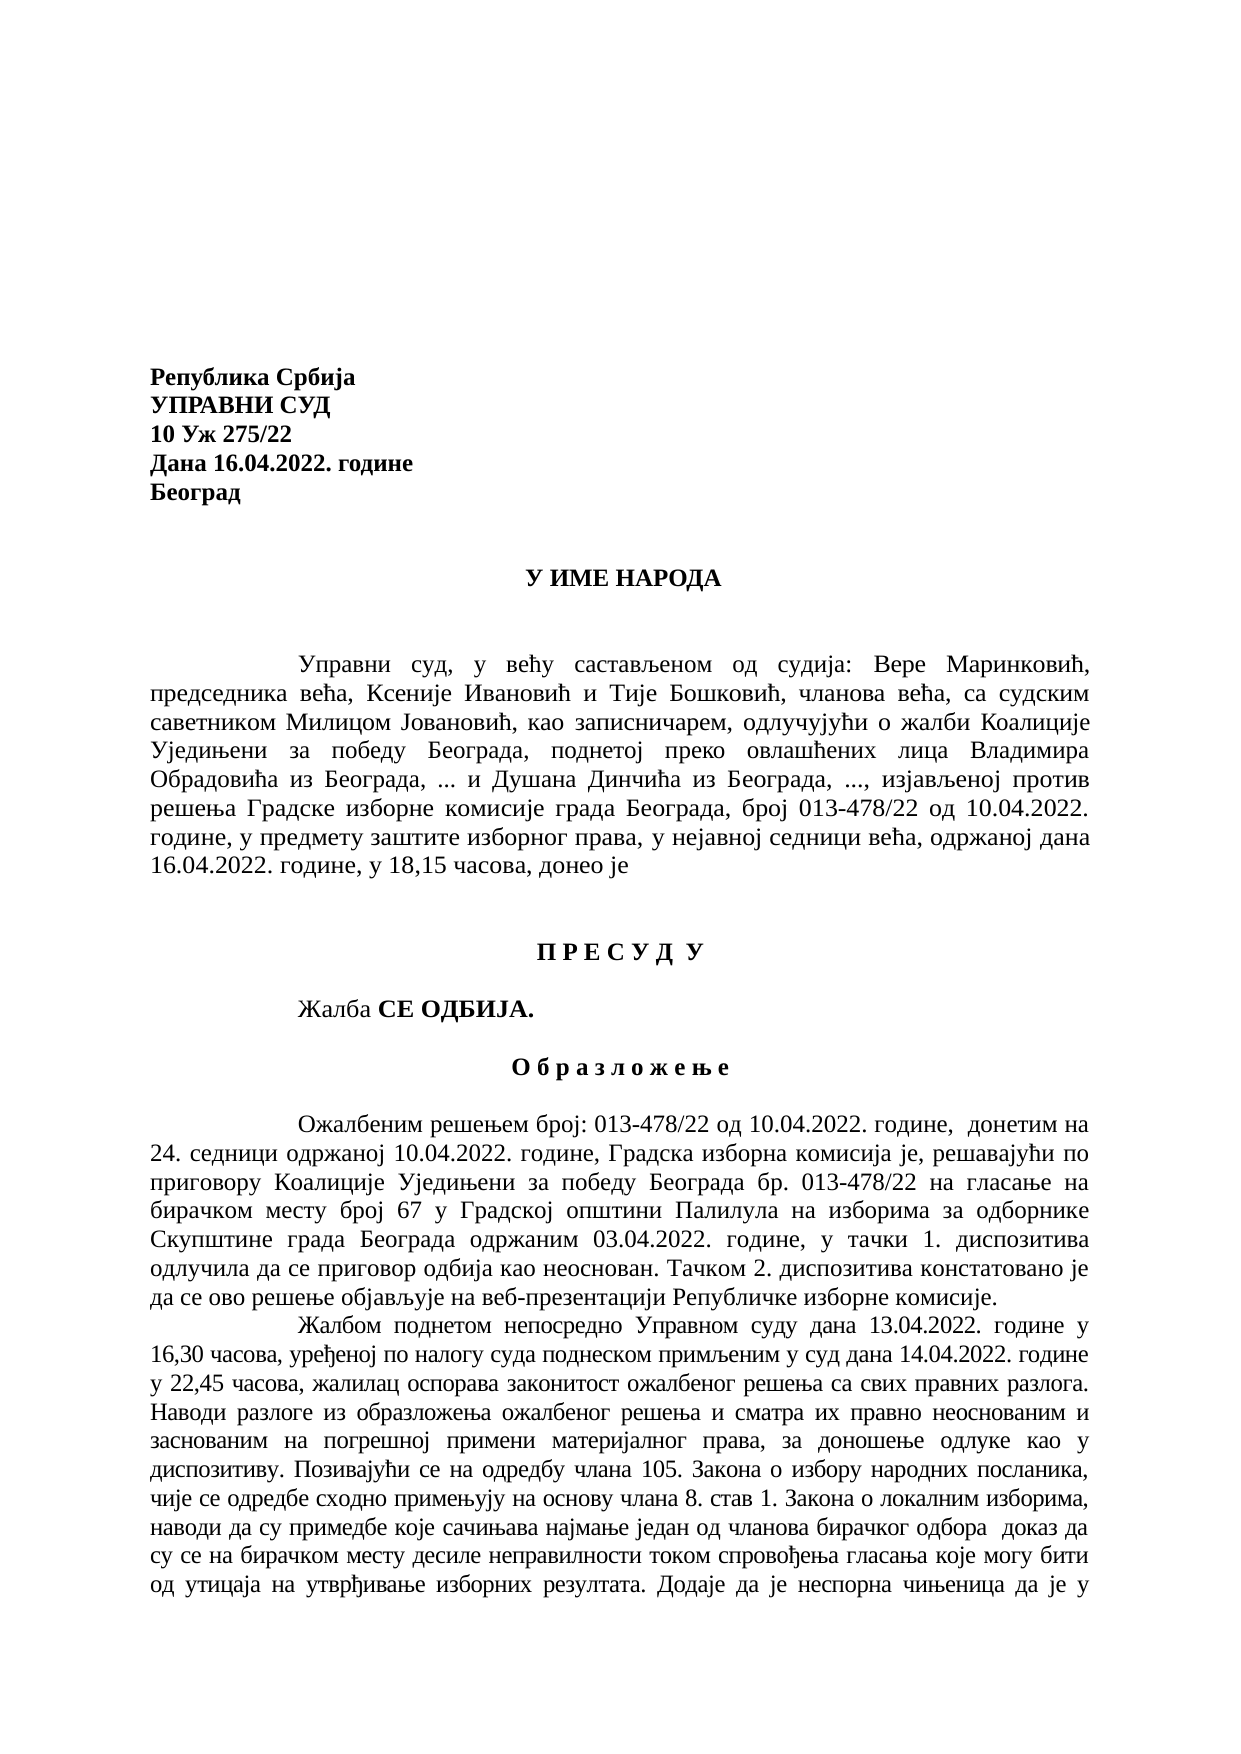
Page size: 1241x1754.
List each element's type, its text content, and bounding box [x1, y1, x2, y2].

text О б р а з л о ж е њ е [150, 1052, 1090, 1081]
text Управни суд, у већу састављеном од судија: Вере Маринковић, председника већа, Ксеније Ивановић и Тије Бошковић, чланова већа, са судским саветником Милицом Јовановић, као записничарем, одлучујући о жалби Коалиције Уједињени за победу Београда, поднетој преко овлашћених лица Владимира Обрадовића из Београда, ... и Душана Динчића из Београда, ..., изјављеној против решења Градске изборне комисије града Београда, број 013-478/22 од 10.04.2022. године, у предмету заштите изборног права, у нејавној седници већа, одржаној дана 16.04.2022. године, у 18,15 часова, донео је [150, 649, 1090, 879]
text У ИМЕ НАРОДА [150, 563, 1090, 592]
text П Р Е С У Д У [150, 937, 1090, 966]
text Ожалбеним решењем број: 013-478/22 од 10.04.2022. године, донетим на 24. седници одржаној 10.04.2022. године, Градска изборна комисија је, решавајући по приговору Коалиције Уједињени за победу Београда бр. 013-478/22 на гласање на бирачком месту број 67 у Градској општини Палилула на изборима за одборнике Скупштине града Београда одржаним 03.04.2022. године, у тачки 1. диспозитивa одлучила да се приговор одбија као неоснован. Тачком 2. диспозитивa констатовано је да се ово решење објављује на веб-презентацији Републичке изборне комисије. [150, 1109, 1090, 1311]
text Београд [150, 477, 1090, 506]
text Дана 16.04.2022. године [150, 448, 1090, 477]
text УПРАВНИ СУД [150, 391, 1090, 419]
text Република Србија [150, 148, 1090, 391]
text Жалба СЕ ОДБИЈА. [150, 994, 1090, 1023]
text 10 Уж 275/22 [150, 419, 1090, 448]
text Жалбом поднетом непосредно Управном суду дана 13.04.2022. године у 16,30 часова, уређеној по налогу суда поднеском примљеним у суд дана 14.04.2022. године у 22,45 часова, жалилац оспорава законитост ожалбеног решења са свих правних разлога. Наводи разлоге из образложења ожалбеног решења и сматра их правно неоснованим и заснованим на погрешној примени материјалног права, за доношење одлуке као у диспозитиву. Позивајући се на одредбу члана 105. Закона о избору народних посланика, чије се одредбе сходно примењују на основу члана 8. став 1. Закона о локалним изборима, наводи да су примедбе које сачињава најмање један од чланова бирачког одбора доказ да су се на бирачком месту десиле неправилности током спровођења гласања које могу бити од утицаја на утврђивање изборних резултата. Додаје да је неспорна чињеница да је у [150, 1311, 1090, 1598]
